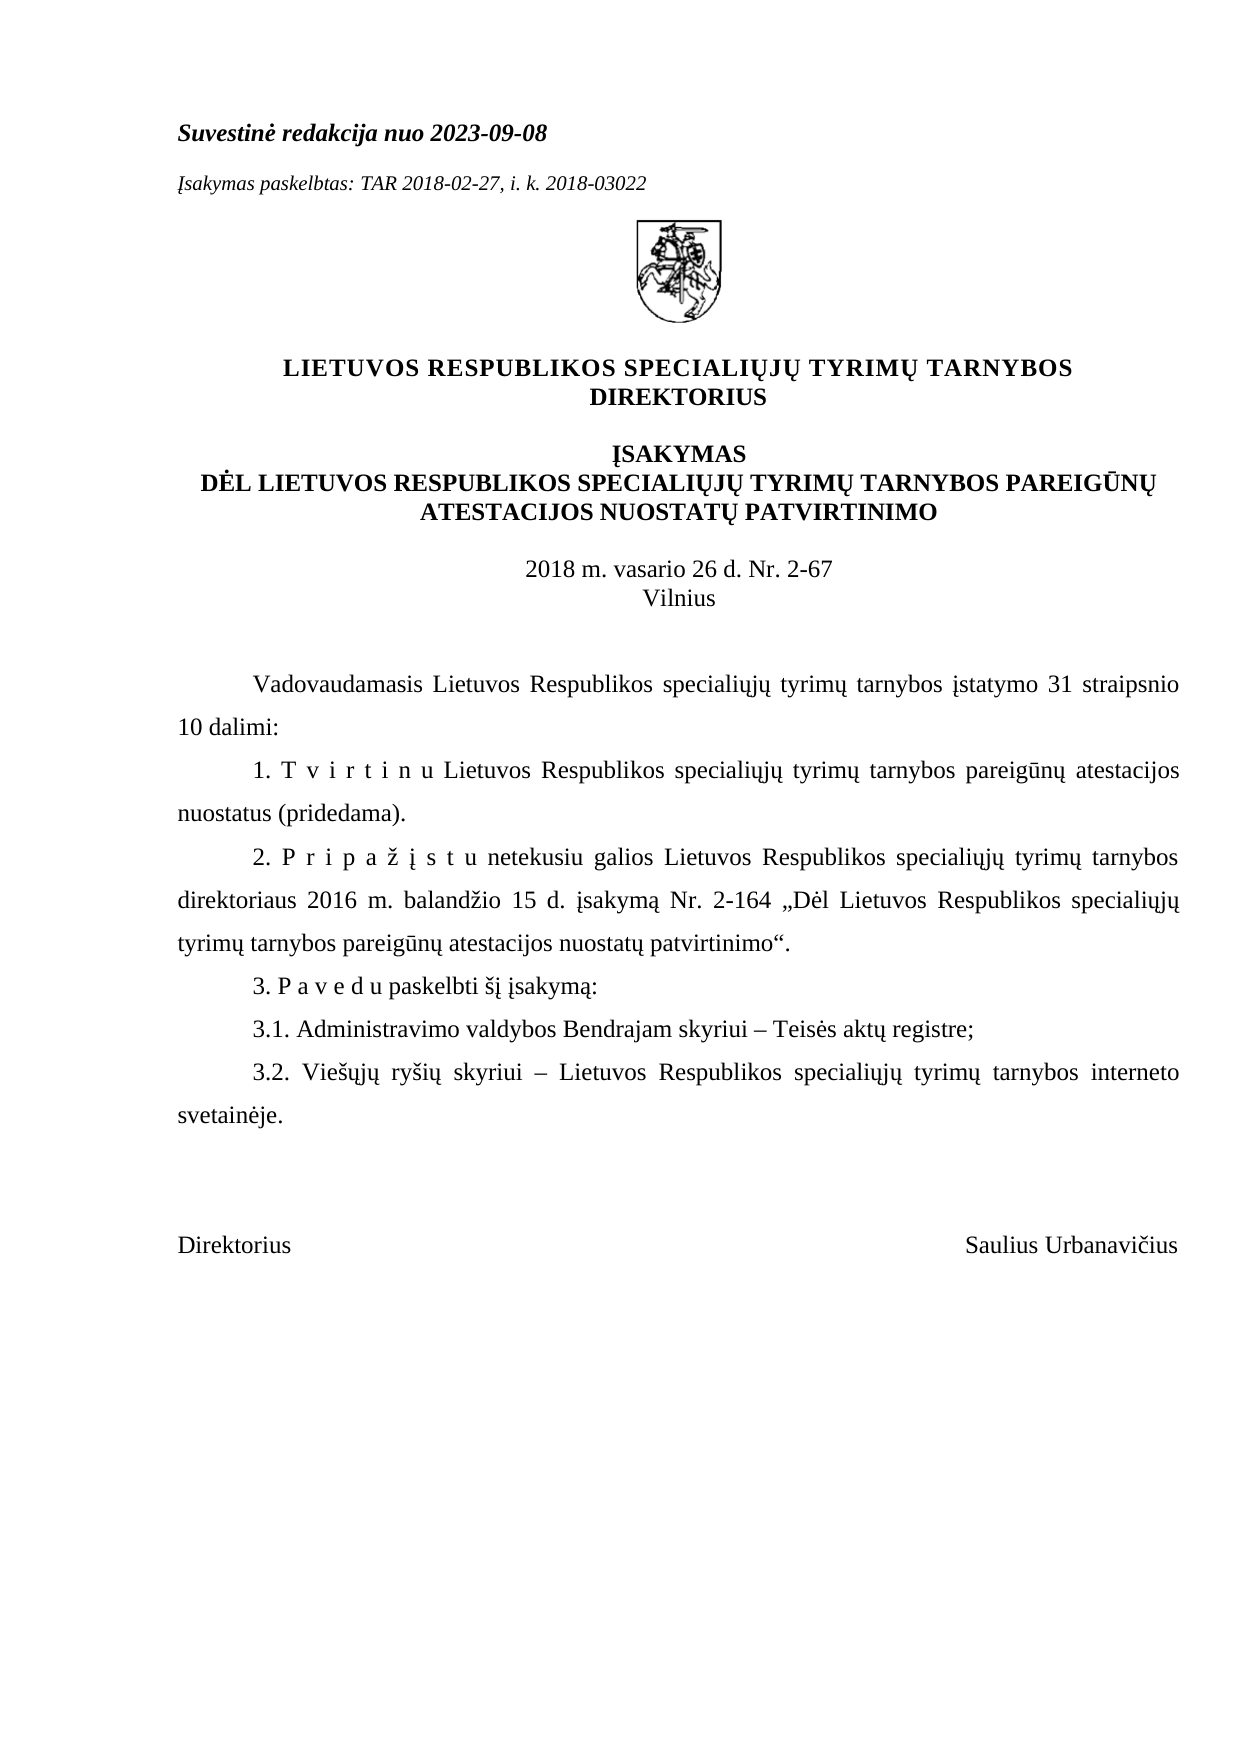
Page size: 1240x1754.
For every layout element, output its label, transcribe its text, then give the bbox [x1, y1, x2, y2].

text Vilnius [177, 583, 1181, 612]
text 2018 m. vasario 26 d. Nr. 2-67 [177, 554, 1181, 583]
text DĖL LIETUVOS RESPUBLIKOS SPECIALIŲJŲ TYRIMŲ TARNYBOS PAREIGŪNŲ [177, 468, 1181, 497]
text 2. P r i p a ž į s t u netekusiu galios Lietuvos Respublikos specialiųjų tyrimų tarnybos direktoriaus 2016 m. balandžio 15 d. įsakymą Nr. 2-164 „Dėl Lietuvos Respublikos specialiųjų tyrimų tarnybos pareigūnų atestacijos nuostatų patvirtinimo“. [177, 842, 1181, 957]
text Direktorius Saulius Urbanavičius [177, 1230, 1181, 1258]
text ATESTACIJOS NUOSTATŲ PATVIRTINIMO [177, 497, 1181, 525]
text LIETUVOS RESPUBLIKOS SPECIALIŲJŲ TYRIMŲ TARNYBOS [177, 353, 1179, 382]
text ĮSAKYMAS [177, 439, 1181, 468]
text 3.2. Viešųjų ryšių skyriui – Lietuvos Respublikos specialiųjų tyrimų tarnybos interneto svetainėje. [177, 1057, 1181, 1129]
text Įsakymas paskelbtas: TAR 2018-02-27, i. k. 2018-03022 [177, 171, 1181, 195]
text Suvestinė redakcija nuo 2023-09-08 [177, 118, 1181, 147]
text Vadovaudamasis Lietuvos Respublikos specialiųjų tyrimų tarnybos įstatymo 31 straipsnio 10 dalimi: [177, 669, 1181, 741]
text DIREKTORIUS [177, 382, 1179, 410]
text 3. P a v e d u paskelbti šį įsakymą: [177, 971, 1181, 1000]
text 3.1. Administravimo valdybos Bendrajam skyriui – Teisės aktų registre; [177, 1014, 1181, 1043]
text 1. T v i r t i n u Lietuvos Respublikos specialiųjų tyrimų tarnybos pareigūnų atestacijos nuostatus (pridedama). [177, 755, 1181, 827]
